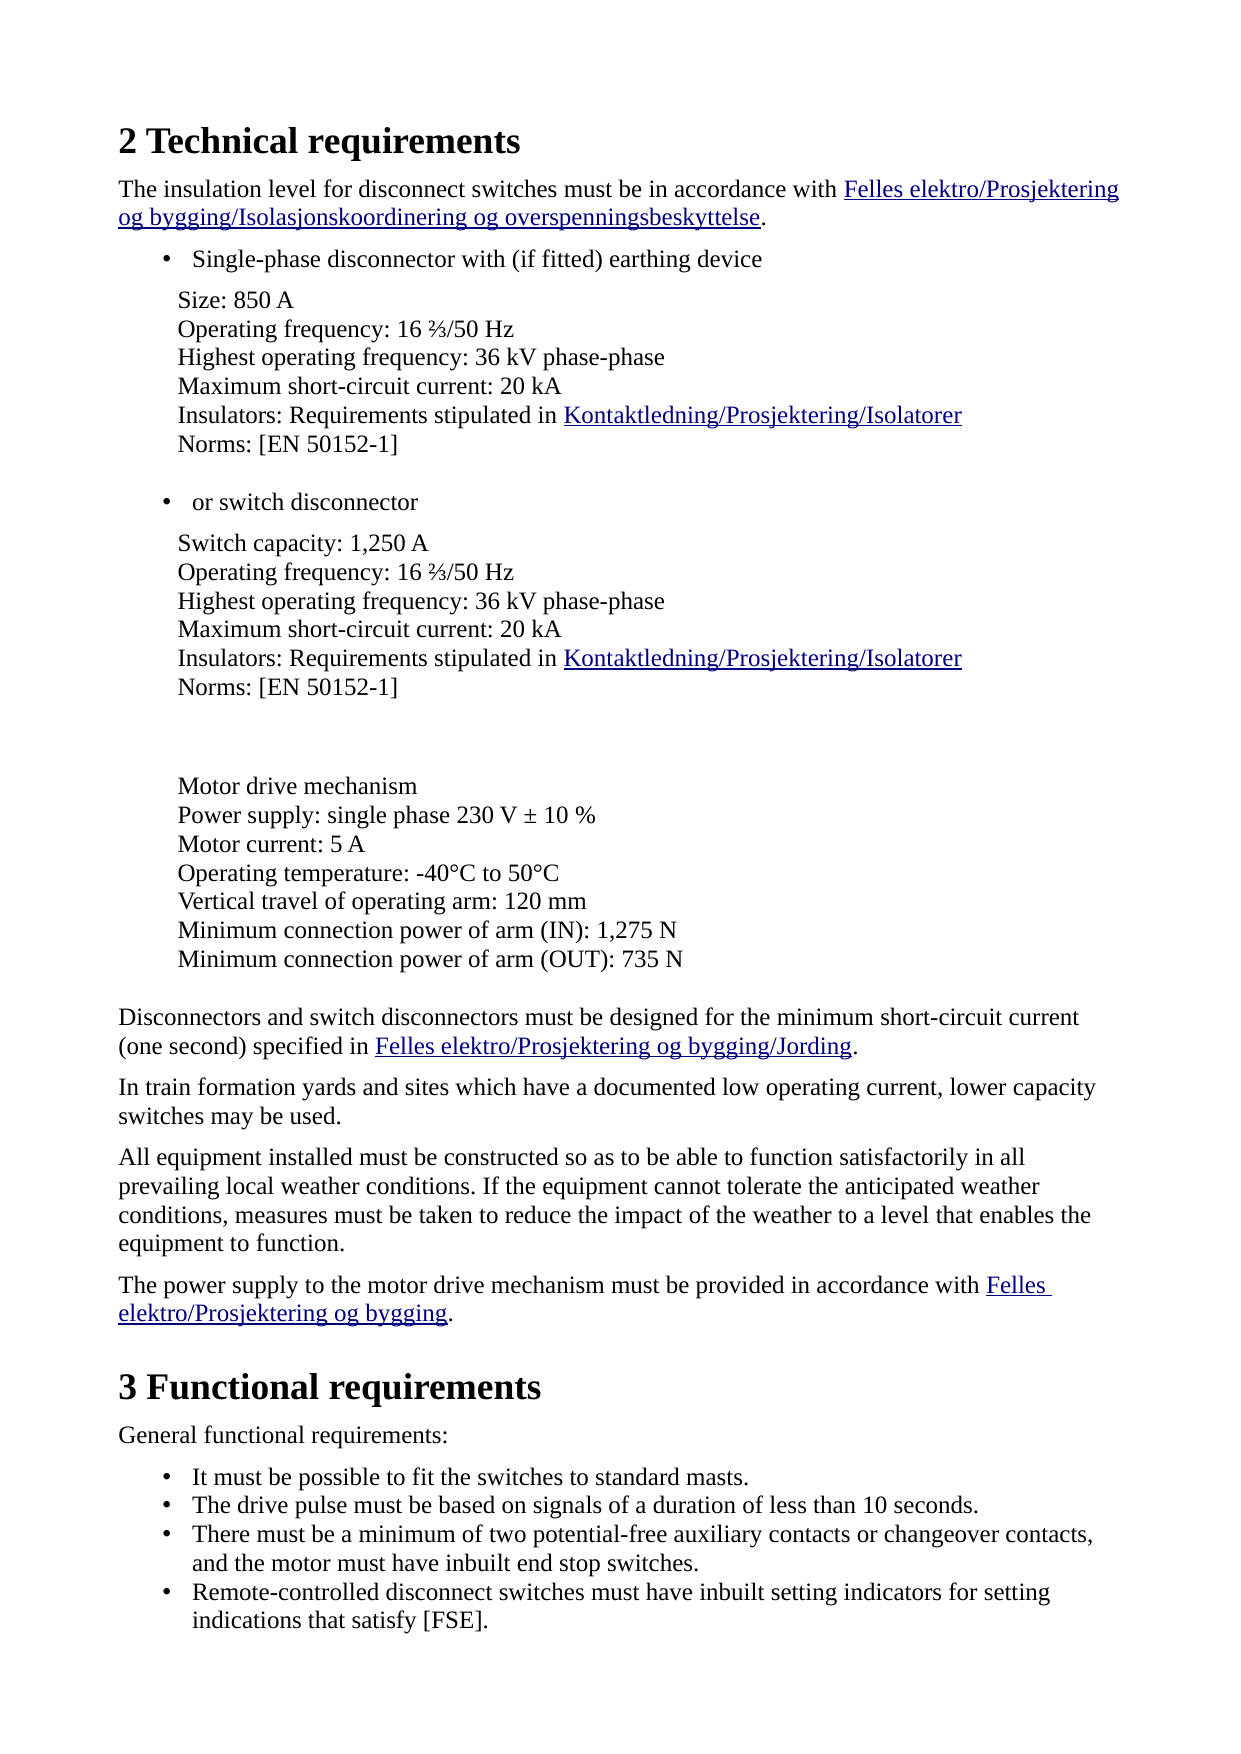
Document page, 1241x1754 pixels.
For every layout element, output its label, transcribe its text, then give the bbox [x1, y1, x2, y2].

list Minimum connection power of arm (IN): 1,275 N [177, 915, 1122, 944]
text General functional requirements: [118, 1420, 1122, 1449]
list Minimum connection power of arm (OUT): 735 N [177, 944, 1122, 973]
list Power supply: single phase 230 V ± 10 % [177, 800, 1122, 829]
list Norms: [EN 50152-1] [177, 672, 1122, 701]
text Disconnectors and switch disconnectors must be designed for the minimum short-circuit current (one second) specified in Felles elektro/Prosjektering og bygging/Jording. [118, 1002, 1122, 1060]
subtitle 2 Technical requirements [118, 118, 1122, 161]
list Norms: [EN 50152-1] [177, 429, 1122, 457]
list Motor drive mechanism [177, 771, 1122, 800]
subtitle 3 Functional requirements [118, 1365, 1122, 1408]
list Insulators: Requirements stipulated in Kontaktledning/Prosjektering/Isolatorer [177, 643, 1122, 672]
list Maximum short-circuit current: 20 kA [177, 614, 1122, 643]
list Highest operating frequency: 36 kV phase-phase [177, 342, 1122, 371]
list Motor current: 5 A [177, 829, 1122, 858]
list Highest operating frequency: 36 kV phase-phase [177, 586, 1122, 614]
list Operating frequency: 16 ⅔/50 Hz [177, 314, 1122, 342]
list Switch capacity: 1,250 A [177, 528, 1122, 557]
list Vertical travel of operating arm: 120 mm [177, 886, 1122, 915]
text All equipment installed must be constructed so as to be able to function satisfactorily in all prevailing local weather conditions. If the equipment cannot tolerate the anticipated weather conditions, measures must be taken to reduce the impact of the weather to a level that enables the equipment to function. [118, 1142, 1122, 1257]
list Operating temperature: -40°C to 50°C [177, 858, 1122, 886]
list The drive pulse must be based on signals of a duration of less than 10 seconds. [162, 1490, 1122, 1519]
list Maximum short-circuit current: 20 kA [177, 371, 1122, 400]
list Remote-controlled disconnect switches must have inbuilt setting indicators for setting indications that satisfy [FSE]. [162, 1577, 1122, 1634]
list Insulators: Requirements stipulated in Kontaktledning/Prosjektering/Isolatorer [177, 400, 1122, 429]
text In train formation yards and sites which have a documented low operating current, lower capacity switches may be used. [118, 1072, 1122, 1130]
list Single-phase disconnector with (if fitted) earthing device [162, 244, 1122, 272]
text The insulation level for disconnect switches must be in accordance with Felles elektro/Prosjektering og bygging/Isolasjonskoordinering og overspenningsbeskyttelse. [118, 174, 1122, 231]
list Operating frequency: 16 ⅔/50 Hz [177, 557, 1122, 586]
text The power supply to the motor drive mechanism must be provided in accordance with Felles elektro/Prosjektering og bygging. [118, 1270, 1122, 1327]
list or switch disconnector [162, 487, 1122, 516]
list There must be a minimum of two potential-free auxiliary contacts or changeover contacts, and the motor must have inbuilt end stop switches. [162, 1519, 1122, 1577]
list It must be possible to fit the switches to standard masts. [162, 1462, 1122, 1490]
list Size: 850 A [177, 285, 1122, 314]
